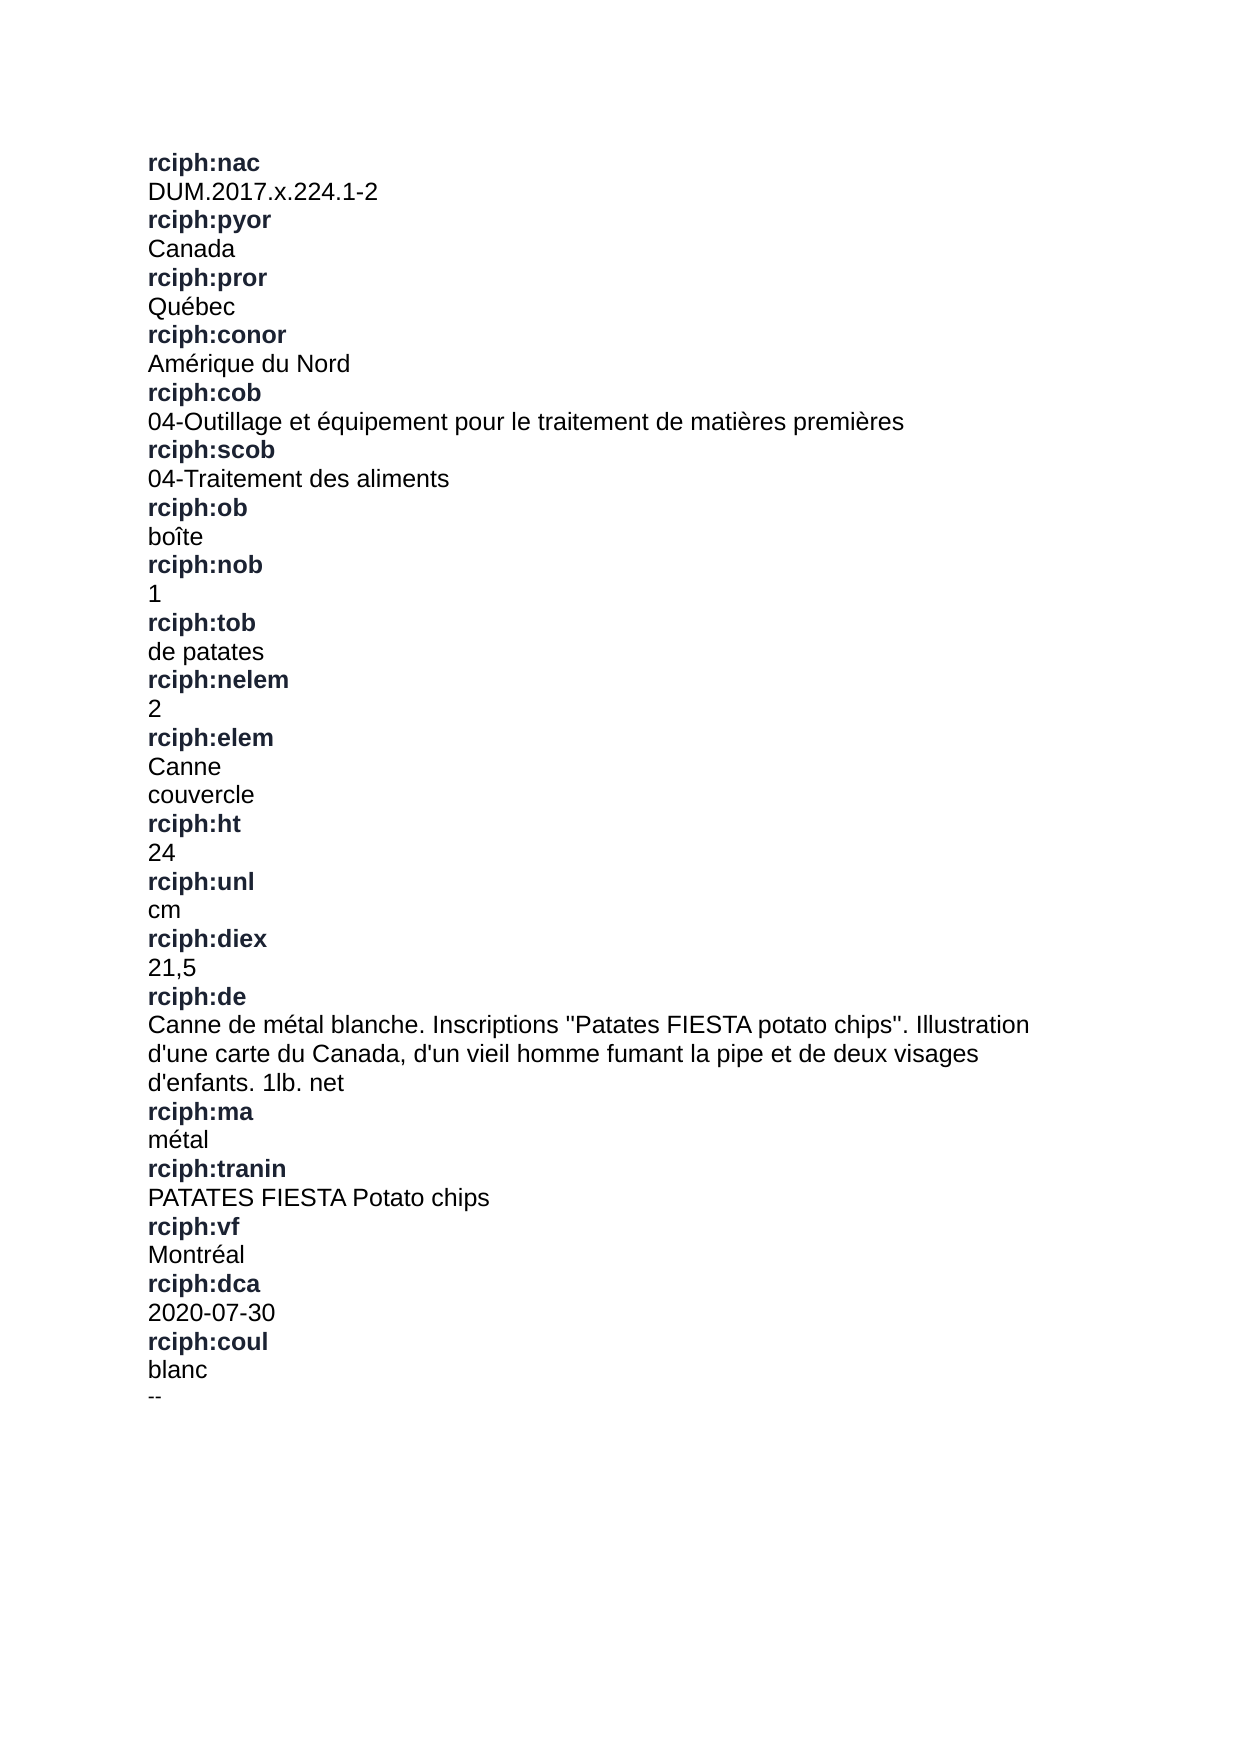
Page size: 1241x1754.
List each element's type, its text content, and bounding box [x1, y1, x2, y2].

text rciph:unl [148, 866, 1092, 895]
text rciph:tob [148, 608, 1092, 636]
text métal [148, 1125, 1092, 1154]
text rciph:elem [148, 723, 1092, 751]
text DUM.2017.x.224.1-2 [148, 176, 1092, 205]
text rciph:diex [148, 924, 1092, 953]
text 2020-07-30 [148, 1298, 1092, 1326]
text rciph:coul [148, 1326, 1092, 1355]
text 1 [148, 579, 1092, 608]
text 2 [148, 694, 1092, 723]
text couvercle [148, 780, 1092, 809]
text boîte [148, 521, 1092, 550]
text rciph:conor [148, 320, 1092, 349]
text rciph:scob [148, 435, 1092, 464]
text rciph:nelem [148, 665, 1092, 694]
text de patates [148, 636, 1092, 665]
text blanc [148, 1355, 1092, 1384]
text Canne de métal blanche. Inscriptions ''Patates FIESTA potato chips''. Illustration d'une carte du Canada, d'un vieil homme fumant la pipe et de deux visages d'enfants. 1lb. net [148, 1010, 1092, 1096]
text rciph:ob [148, 493, 1092, 521]
text PATATES FIESTA Potato chips [148, 1183, 1092, 1211]
text cm [148, 895, 1092, 924]
text rciph:pyor [148, 205, 1092, 234]
text rciph:vf [148, 1211, 1092, 1240]
text rciph:pror [148, 263, 1092, 291]
text rciph:dca [148, 1269, 1092, 1298]
text 24 [148, 838, 1092, 866]
text Montréal [148, 1240, 1092, 1269]
text Amérique du Nord [148, 349, 1092, 378]
text rciph:nob [148, 550, 1092, 579]
text Québec [148, 291, 1092, 320]
text rciph:nac [148, 148, 1092, 176]
text 04-Traitement des aliments [148, 464, 1092, 493]
text rciph:ma [148, 1096, 1092, 1125]
text rciph:tranin [148, 1154, 1092, 1183]
text 21,5 [148, 953, 1092, 981]
text 04-Outillage et équipement pour le traitement de matières premières [148, 406, 1092, 435]
text Canne [148, 751, 1092, 780]
text rciph:de [148, 981, 1092, 1010]
text -- [148, 1384, 1092, 1408]
text rciph:cob [148, 378, 1092, 406]
text rciph:ht [148, 809, 1092, 838]
text Canada [148, 234, 1092, 263]
